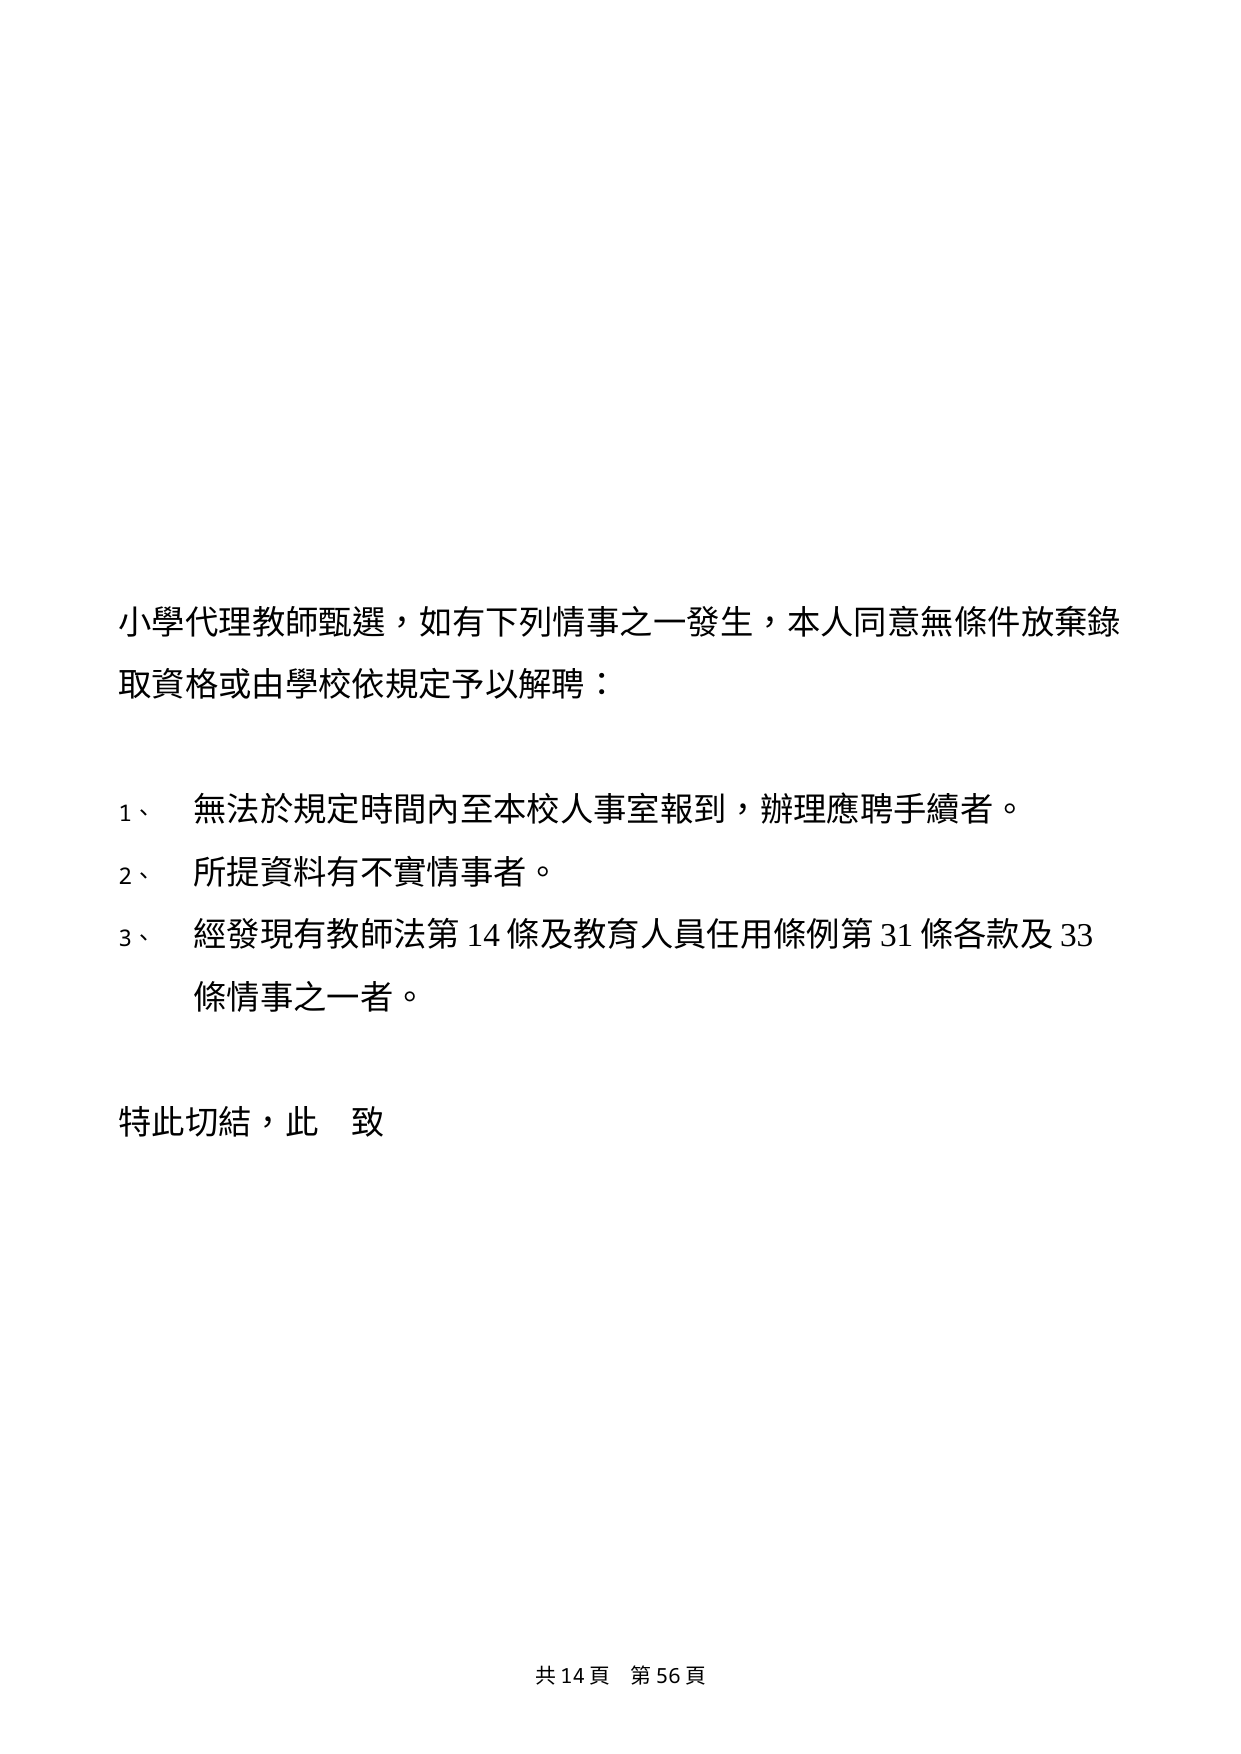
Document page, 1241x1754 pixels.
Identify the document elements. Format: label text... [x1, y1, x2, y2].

list 所提資料有不實情事者。 [118, 828, 1122, 891]
text 特此切結，此 致 [118, 1078, 1122, 1141]
list 經發現有教師法第14條及教育人員任用條例第31條各款及33條情事之一者。 [118, 891, 1122, 1016]
list 無法於規定時間內至本校人事室報到，辦理應聘手續者。 [118, 766, 1122, 828]
text 小學代理教師甄選，如有下列情事之一發生，本人同意無條件放棄錄取資格或由學校依規定予以解聘： [118, 578, 1122, 703]
